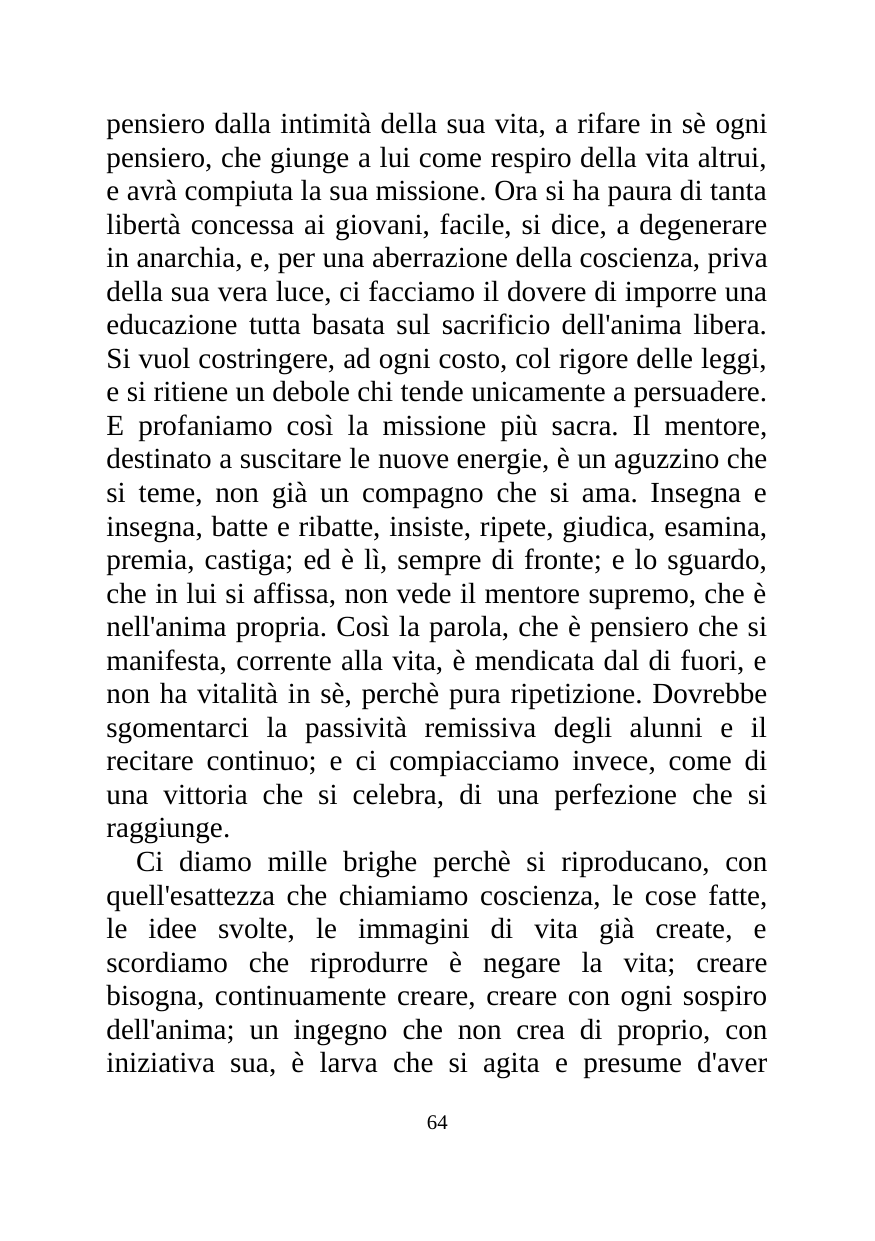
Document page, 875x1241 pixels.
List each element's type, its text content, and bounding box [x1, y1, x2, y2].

text Ci diamo mille brighe perchè si riproducano, con quell'esattezza che chiamiamo coscienza, le cose fatte, le idee svolte, le immagini di vita già create, e scordiamo che riprodurre è negare la vita; creare bisogna, continuamente creare, creare con ogni sospiro dell'anima; un ingegno che non crea di proprio, con iniziativa sua, è larva che si agita e presume d'aver [106, 844, 768, 1079]
text pensiero dalla intimità della sua vita, a rifare in sè ogni pensiero, che giunge a lui come respiro della vita altrui, e avrà compiuta la sua missione. Ora si ha paura di tanta libertà concessa ai giovani, facile, si dice, a degenerare in anarchia, e, per una aberrazione della coscienza, priva della sua vera luce, ci facciamo il dovere di imporre una educazione tutta basata sul sacrificio dell'anima libera. Si vuol costringere, ad ogni costo, col rigore delle leggi, e si ritiene un debole chi tende unicamente a persuadere. E profaniamo così la missione più sacra. Il mentore, destinato a suscitare le nuove energie, è un aguzzino che si teme, non già un compagno che si ama. Insegna e insegna, batte e ribatte, insiste, ripete, giudica, esamina, premia, castiga; ed è lì, sempre di fronte; e lo sguardo, che in lui si affissa, non vede il mentore supremo, che è nell'anima propria. Così la parola, che è pensiero che si manifesta, corrente alla vita, è mendicata dal di fuori, e non ha vitalità in sè, perchè pura ripetizione. Dovrebbe sgomentarci la passività remissiva degli alunni e il recitare continuo; e ci compiacciamo invece, come di una vittoria che si celebra, di una perfezione che si raggiunge. [106, 106, 768, 844]
